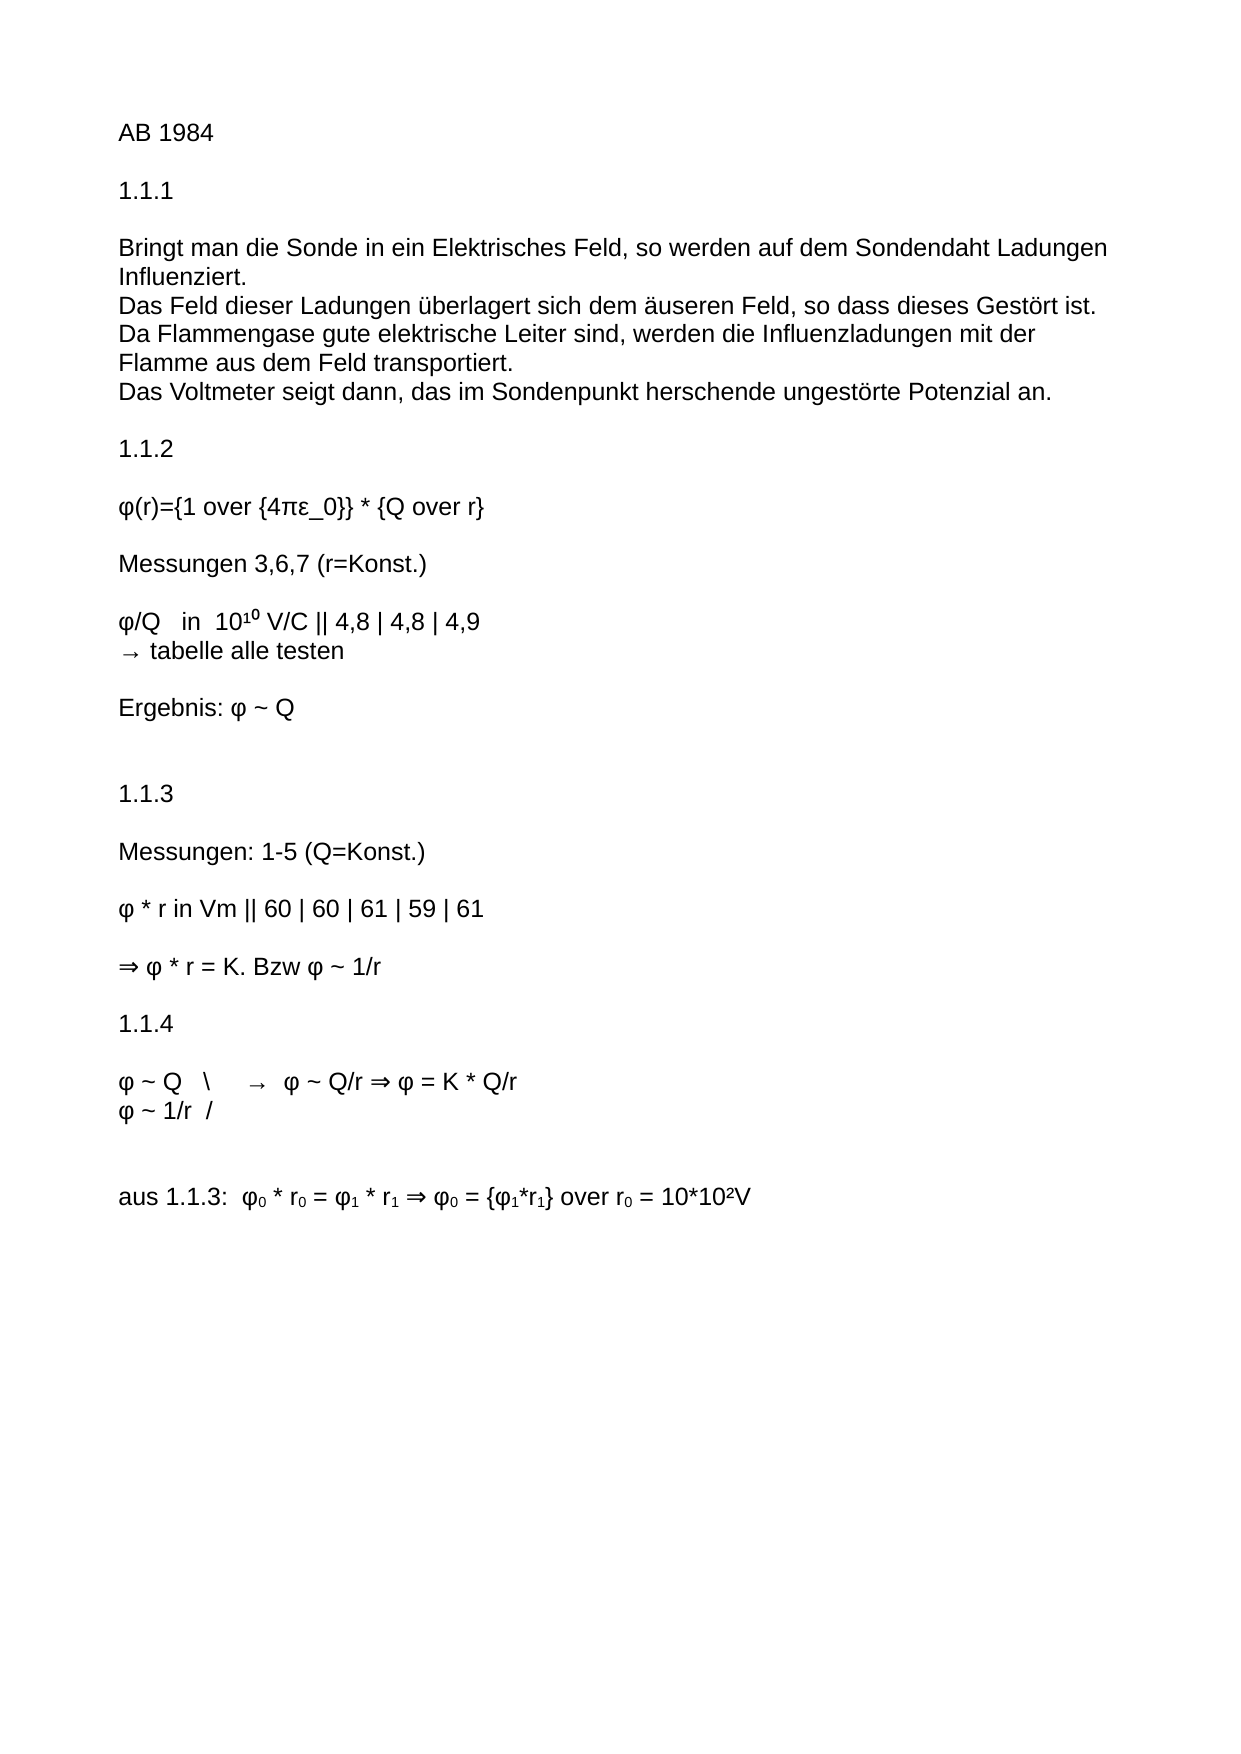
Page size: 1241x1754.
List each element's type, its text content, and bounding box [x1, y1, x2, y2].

text 1.1.4 [118, 1009, 1122, 1038]
text φ/Q in 10¹⁰ V/C || 4,8 | 4,8 | 4,9 [118, 607, 1122, 636]
text aus 1.1.3: φ0 * r0 = φ1 * r1 ⇒ φ0 = {φ1*r1} over r0 = 10*10²V [118, 1182, 1122, 1211]
text φ ~ Q \ → φ ~ Q/r ⇒ φ = K * Q/r [118, 1067, 1122, 1096]
text → tabelle alle testen [118, 636, 1122, 664]
text 1.1.3 [118, 779, 1122, 808]
text Das Voltmeter seigt dann, das im Sondenpunkt herschende ungestörte Potenzial an. [118, 377, 1122, 406]
text Bringt man die Sonde in ein Elektrisches Feld, so werden auf dem Sondendaht Ladungen Influenziert. [118, 233, 1122, 291]
text φ(r)={1 over {4πε_0}} * {Q over r} [118, 492, 1122, 521]
text Da Flammengase gute elektrische Leiter sind, werden die Influenzladungen mit der Flamme aus dem Feld transportiert. [118, 319, 1122, 377]
text ⇒ φ * r = K. Bzw φ ~ 1/r [118, 952, 1122, 981]
text AB 1984 [118, 118, 1122, 147]
text Das Feld dieser Ladungen überlagert sich dem äuseren Feld, so dass dieses Gestört ist. [118, 291, 1122, 319]
text 1.1.2 [118, 434, 1122, 463]
text φ ~ 1/r / [118, 1096, 1122, 1124]
text Messungen: 1-5 (Q=Konst.) [118, 837, 1122, 866]
text Messungen 3,6,7 (r=Konst.) [118, 549, 1122, 578]
text 1.1.1 [118, 176, 1122, 204]
text Ergebnis: φ ~ Q [118, 693, 1122, 722]
text φ * r in Vm || 60 | 60 | 61 | 59 | 61 [118, 894, 1122, 923]
